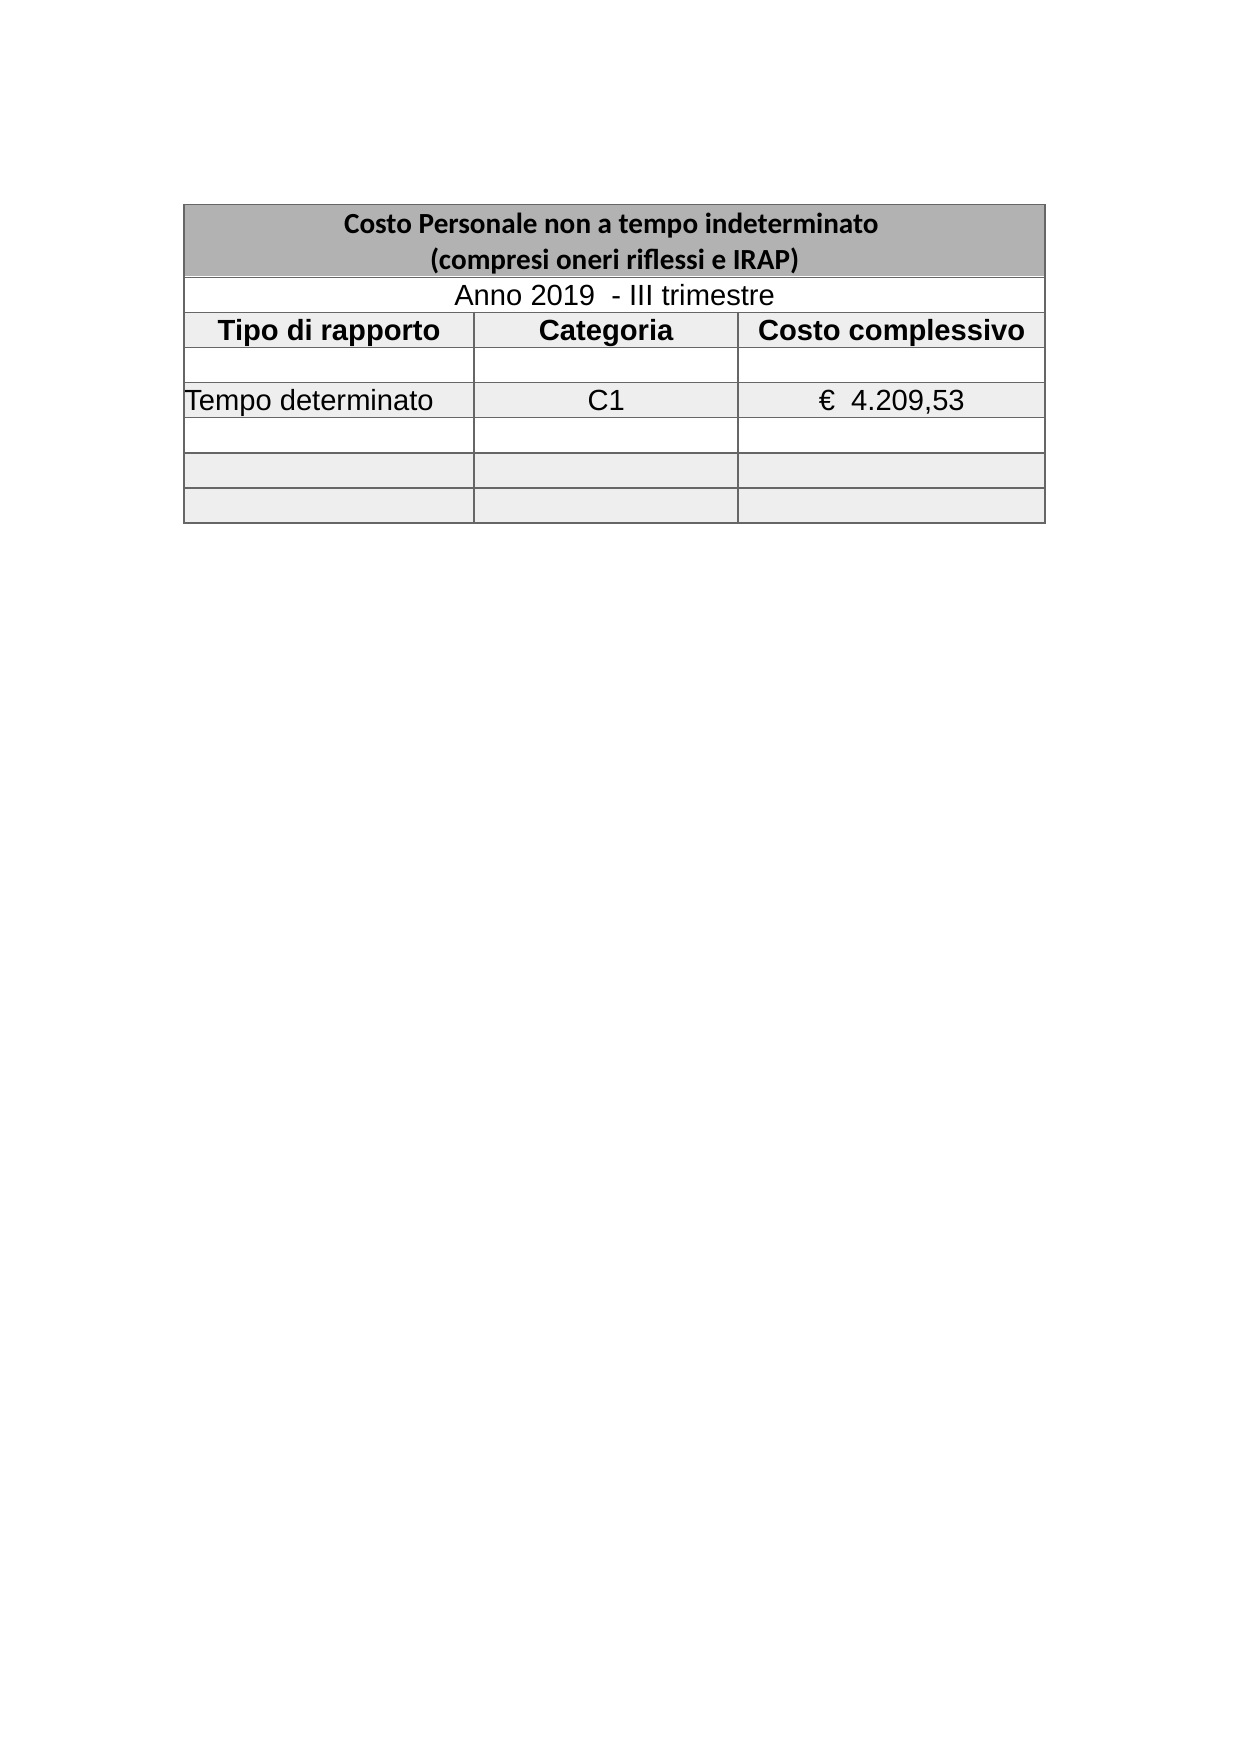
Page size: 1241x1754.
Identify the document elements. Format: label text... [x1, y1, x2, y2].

table_cell [185, 489, 473, 522]
table_cell [475, 348, 737, 382]
table_cell [739, 454, 1044, 487]
table_cell [185, 348, 473, 382]
table_cell [475, 454, 737, 487]
table_header Costo Personale non a tempo indeterminato (compresi oneri riflessi e IRAP) [185, 205, 1044, 276]
table_cell € 4.209,53 [739, 383, 1044, 417]
table_cell [739, 418, 1044, 452]
table_cell Categoria [475, 313, 737, 347]
table_cell Tipo di rapporto [185, 313, 473, 347]
table_cell Tempo determinato [185, 383, 473, 417]
table_cell Anno 2019 - III trimestre [185, 278, 1044, 312]
table_cell [739, 348, 1044, 382]
table_cell C1 [475, 383, 737, 417]
table_cell [185, 454, 473, 487]
table_cell [185, 418, 473, 452]
table_cell [475, 489, 737, 522]
table_cell Costo complessivo [739, 313, 1044, 347]
table_cell [739, 489, 1044, 522]
table_cell [475, 418, 737, 452]
